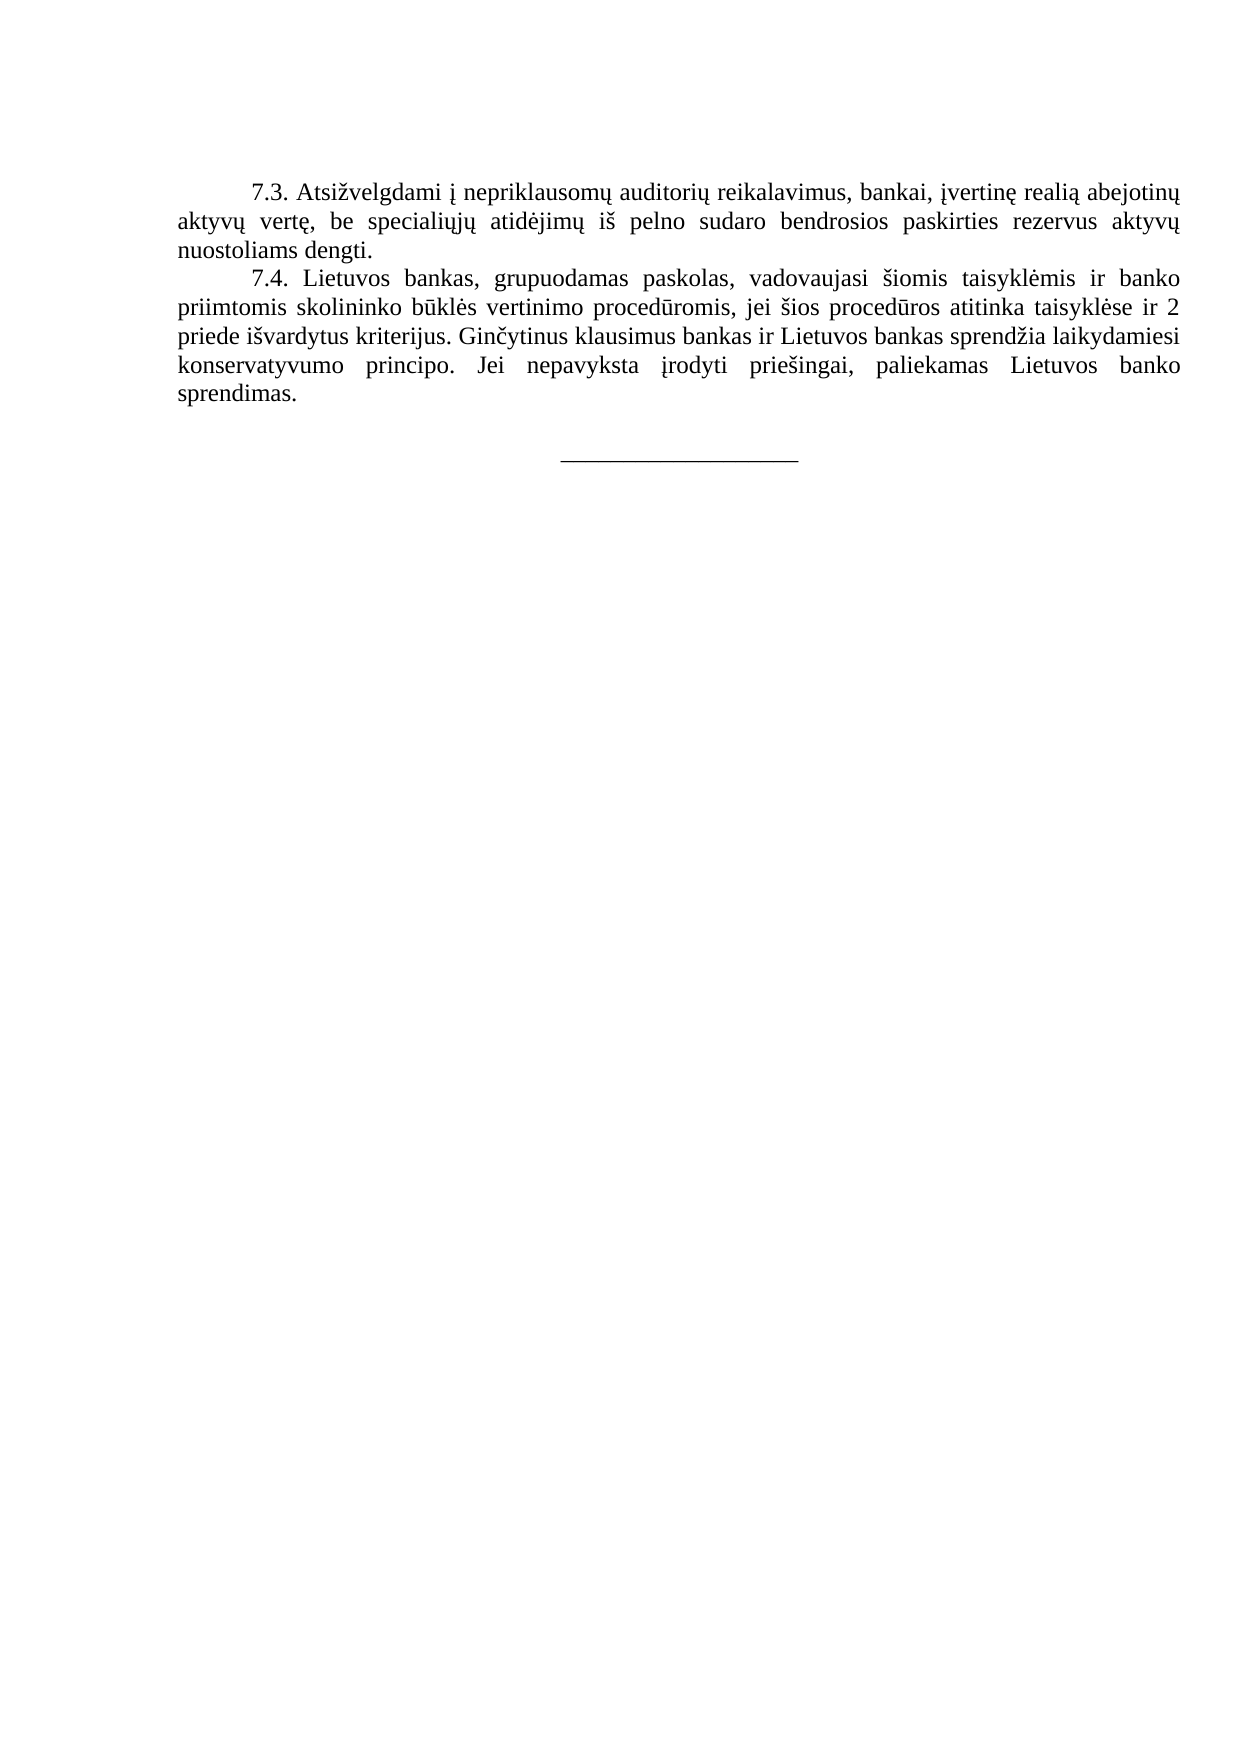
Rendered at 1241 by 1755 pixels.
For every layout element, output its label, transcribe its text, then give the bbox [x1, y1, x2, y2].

text ___________________ [177, 436, 1181, 465]
text 7.3. Atsižvelgdami į nepriklausomų auditorių reikalavimus, bankai, įvertinę realią abejotinų aktyvų vertę, be specialiųjų atidėjimų iš pelno sudaro bendrosios paskirties rezervus aktyvų nuostoliams dengti. [177, 177, 1181, 263]
text 7.4. Lietuvos bankas, grupuodamas paskolas, vadovaujasi šiomis taisyklėmis ir banko priimtomis skolininko būklės vertinimo procedūromis, jei šios procedūros atitinka taisyklėse ir 2 priede išvardytus kriterijus. Ginčytinus klausimus bankas ir Lietuvos bankas sprendžia laikydamiesi konservatyvumo principo. Jei nepavyksta įrodyti priešingai, paliekamas Lietuvos banko sprendimas. [177, 263, 1181, 407]
